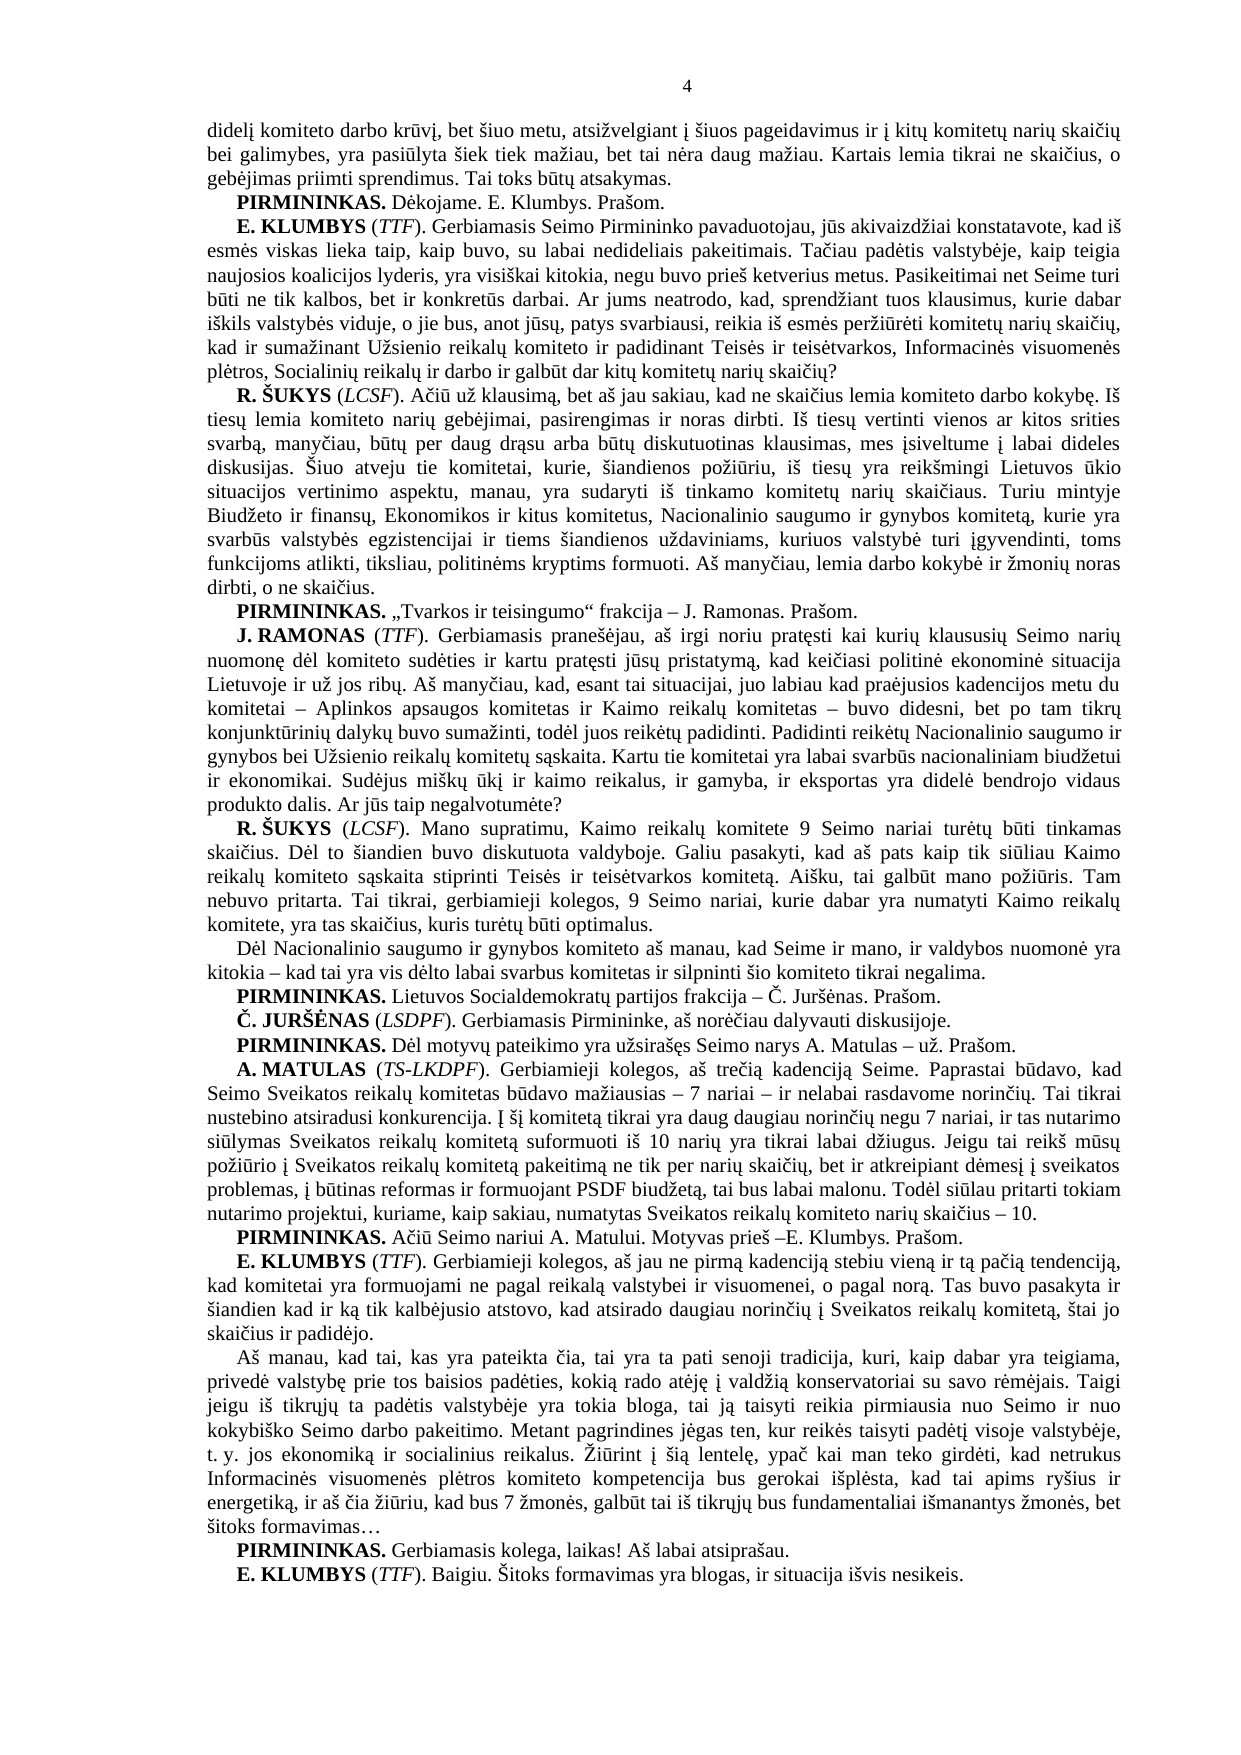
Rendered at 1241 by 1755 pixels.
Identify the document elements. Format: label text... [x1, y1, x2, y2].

text PIRMININKAS. Dėkojame. E. Klumbys. Prašom. [207, 190, 1122, 214]
text Aš manau, kad tai, kas yra pateikta čia, tai yra ta pati senoji tradicija, kuri, kaip dabar yra teigiama, privedė valstybę prie tos baisios padėties, kokią rado atėję į valdžią konservatoriai su savo rėmėjais. Taigi jeigu iš tikrųjų ta padėtis valstybėje yra tokia bloga, tai ją taisyti reikia pirmiausia nuo Seimo ir nuo kokybiško Seimo darbo pakeitimo. Metant pagrindines jėgas ten, kur reikės taisyti padėtį visoje valstybėje, t. y. jos ekonomiką ir socialinius reikalus. Žiūrint į šią lentelę, ypač kai man teko girdėti, kad netrukus Informacinės visuomenės plėtros komiteto kompetencija bus gerokai išplėsta, kad tai apims ryšius ir energetiką, ir aš čia žiūriu, kad bus 7 žmonės, galbūt tai iš tikrųjų bus fundamentaliai išmanantys žmonės, bet šitoks formavimas… [207, 1345, 1122, 1538]
text A. MATULAS (TS-LKDPF). Gerbiamieji kolegos, aš trečią kadenciją Seime. Paprastai būdavo, kad Seimo Sveikatos reikalų komitetas būdavo mažiausias – 7 nariai – ir nelabai rasdavome norinčių. Tai tikrai nustebino atsiradusi konkurencija. Į šį komitetą tikrai yra daug daugiau norinčių negu 7 nariai, ir tas nutarimo siūlymas Sveikatos reikalų komitetą suformuoti iš 10 narių yra tikrai labai džiugus. Jeigu tai reikš mūsų požiūrio į Sveikatos reikalų komitetą pakeitimą ne tik per narių skaičių, bet ir atkreipiant dėmesį į sveikatos problemas, į būtinas reformas ir formuojant PSDF biudžetą, tai bus labai malonu. Todėl siūlau pritarti tokiam nutarimo projektui, kuriame, kaip sakiau, numatytas Sveikatos reikalų komiteto narių skaičius – 10. [207, 1057, 1122, 1225]
text PIRMININKAS. Gerbiamasis kolega, laikas! Aš labai atsiprašau. [207, 1538, 1122, 1562]
text didelį komiteto darbo krūvį, bet šiuo metu, atsižvelgiant į šiuos pageidavimus ir į kitų komitetų narių skaičių bei galimybes, yra pasiūlyta šiek tiek mažiau, bet tai nėra daug mažiau. Kartais lemia tikrai ne skaičius, o gebėjimas priimti sprendimus. Tai toks būtų atsakymas. [207, 118, 1122, 190]
text E. KLUMBYS (TTF). Gerbiamasis Seimo Pirmininko pavaduotojau, jūs akivaizdžiai konstatavote, kad iš esmės viskas lieka taip, kaip buvo, su labai nedideliais pakeitimais. Tačiau padėtis valstybėje, kaip teigia naujosios koalicijos lyderis, yra visiškai kitokia, negu buvo prieš ketverius metus. Pasikeitimai net Seime turi būti ne tik kalbos, bet ir konkretūs darbai. Ar jums neatrodo, kad, sprendžiant tuos klausimus, kurie dabar iškils valstybės viduje, o jie bus, anot jūsų, patys svarbiausi, reikia iš esmės peržiūrėti komitetų narių skaičių, kad ir sumažinant Užsienio reikalų komiteto ir padidinant Teisės ir teisėtvarkos, Informacinės visuomenės plėtros, Socialinių reikalų ir darbo ir galbūt dar kitų komitetų narių skaičių? [207, 214, 1122, 383]
text PIRMININKAS. „Tvarkos ir teisingumo“ frakcija – J. Ramonas. Prašom. [207, 599, 1122, 623]
text Dėl Nacionalinio saugumo ir gynybos komiteto aš manau, kad Seime ir mano, ir valdybos nuomonė yra kitokia – kad tai yra vis dėlto labai svarbus komitetas ir silpninti šio komiteto tikrai negalima. [207, 936, 1122, 984]
text J. RAMONAS (TTF). Gerbiamasis pranešėjau, aš irgi noriu pratęsti kai kurių klaususių Seimo narių nuomonę dėl komiteto sudėties ir kartu pratęsti jūsų pristatymą, kad keičiasi politinė ekonominė situacija Lietuvoje ir už jos ribų. Aš manyčiau, kad, esant tai situacijai, juo labiau kad praėjusios kadencijos metu du komitetai – Aplinkos apsaugos komitetas ir Kaimo reikalų komitetas – buvo didesni, bet po tam tikrų konjunktūrinių dalykų buvo sumažinti, todėl juos reikėtų padidinti. Padidinti reikėtų Nacionalinio saugumo ir gynybos bei Užsienio reikalų komitetų sąskaita. Kartu tie komitetai yra labai svarbūs nacionaliniam biudžetui ir ekonomikai. Sudėjus miškų ūkį ir kaimo reikalus, ir gamyba, ir eksportas yra didelė bendrojo vidaus produkto dalis. Ar jūs taip negalvotumėte? [207, 623, 1122, 816]
text R. ŠUKYS (LCSF). Mano supratimu, Kaimo reikalų komitete 9 Seimo nariai turėtų būti tinkamas skaičius. Dėl to šiandien buvo diskutuota valdyboje. Galiu pasakyti, kad aš pats kaip tik siūliau Kaimo reikalų komiteto sąskaita stiprinti Teisės ir teisėtvarkos komitetą. Aišku, tai galbūt mano požiūris. Tam nebuvo pritarta. Tai tikrai, gerbiamieji kolegos, 9 Seimo nariai, kurie dabar yra numatyti Kaimo reikalų komitete, yra tas skaičius, kuris turėtų būti optimalus. [207, 816, 1122, 936]
text PIRMININKAS. Lietuvos Socialdemokratų partijos frakcija – Č. Juršėnas. Prašom. [207, 984, 1122, 1008]
text R. ŠUKYS (LCSF). Ačiū už klausimą, bet aš jau sakiau, kad ne skaičius lemia komiteto darbo kokybę. Iš tiesų lemia komiteto narių gebėjimai, pasirengimas ir noras dirbti. Iš tiesų vertinti vienos ar kitos srities svarbą, manyčiau, būtų per daug drąsu arba būtų diskutuotinas klausimas, mes įsiveltume į labai dideles diskusijas. Šiuo atveju tie komitetai, kurie, šiandienos požiūriu, iš tiesų yra reikšmingi Lietuvos ūkio situacijos vertinimo aspektu, manau, yra sudaryti iš tinkamo komitetų narių skaičiaus. Turiu mintyje Biudžeto ir finansų, Ekonomikos ir kitus komitetus, Nacionalinio saugumo ir gynybos komitetą, kurie yra svarbūs valstybės egzistencijai ir tiems šiandienos uždaviniams, kuriuos valstybė turi įgyvendinti, toms funkcijoms atlikti, tiksliau, politinėms kryptims formuoti. Aš manyčiau, lemia darbo kokybė ir žmonių noras dirbti, o ne skaičius. [207, 383, 1122, 599]
text PIRMININKAS. Dėl motyvų pateikimo yra užsirašęs Seimo narys A. Matulas – už. Prašom. [207, 1032, 1122, 1057]
text E. KLUMBYS (TTF). Gerbiamieji kolegos, aš jau ne pirmą kadenciją stebiu vieną ir tą pačią tendenciją, kad komitetai yra formuojami ne pagal reikalą valstybei ir visuomenei, o pagal norą. Tas buvo pasakyta ir šiandien kad ir ką tik kalbėjusio atstovo, kad atsirado daugiau norinčių į Sveikatos reikalų komitetą, štai jo skaičius ir padidėjo. [207, 1249, 1122, 1345]
text E. KLUMBYS (TTF). Baigiu. Šitoks formavimas yra blogas, ir situacija išvis nesikeis. [207, 1562, 1122, 1586]
text PIRMININKAS. Ačiū Seimo nariui A. Matului. Motyvas prieš –E. Klumbys. Prašom. [207, 1225, 1122, 1249]
text Č. JURŠĖNAS (LSDPF). Gerbiamasis Pirmininke, aš norėčiau dalyvauti diskusijoje. [207, 1008, 1122, 1032]
